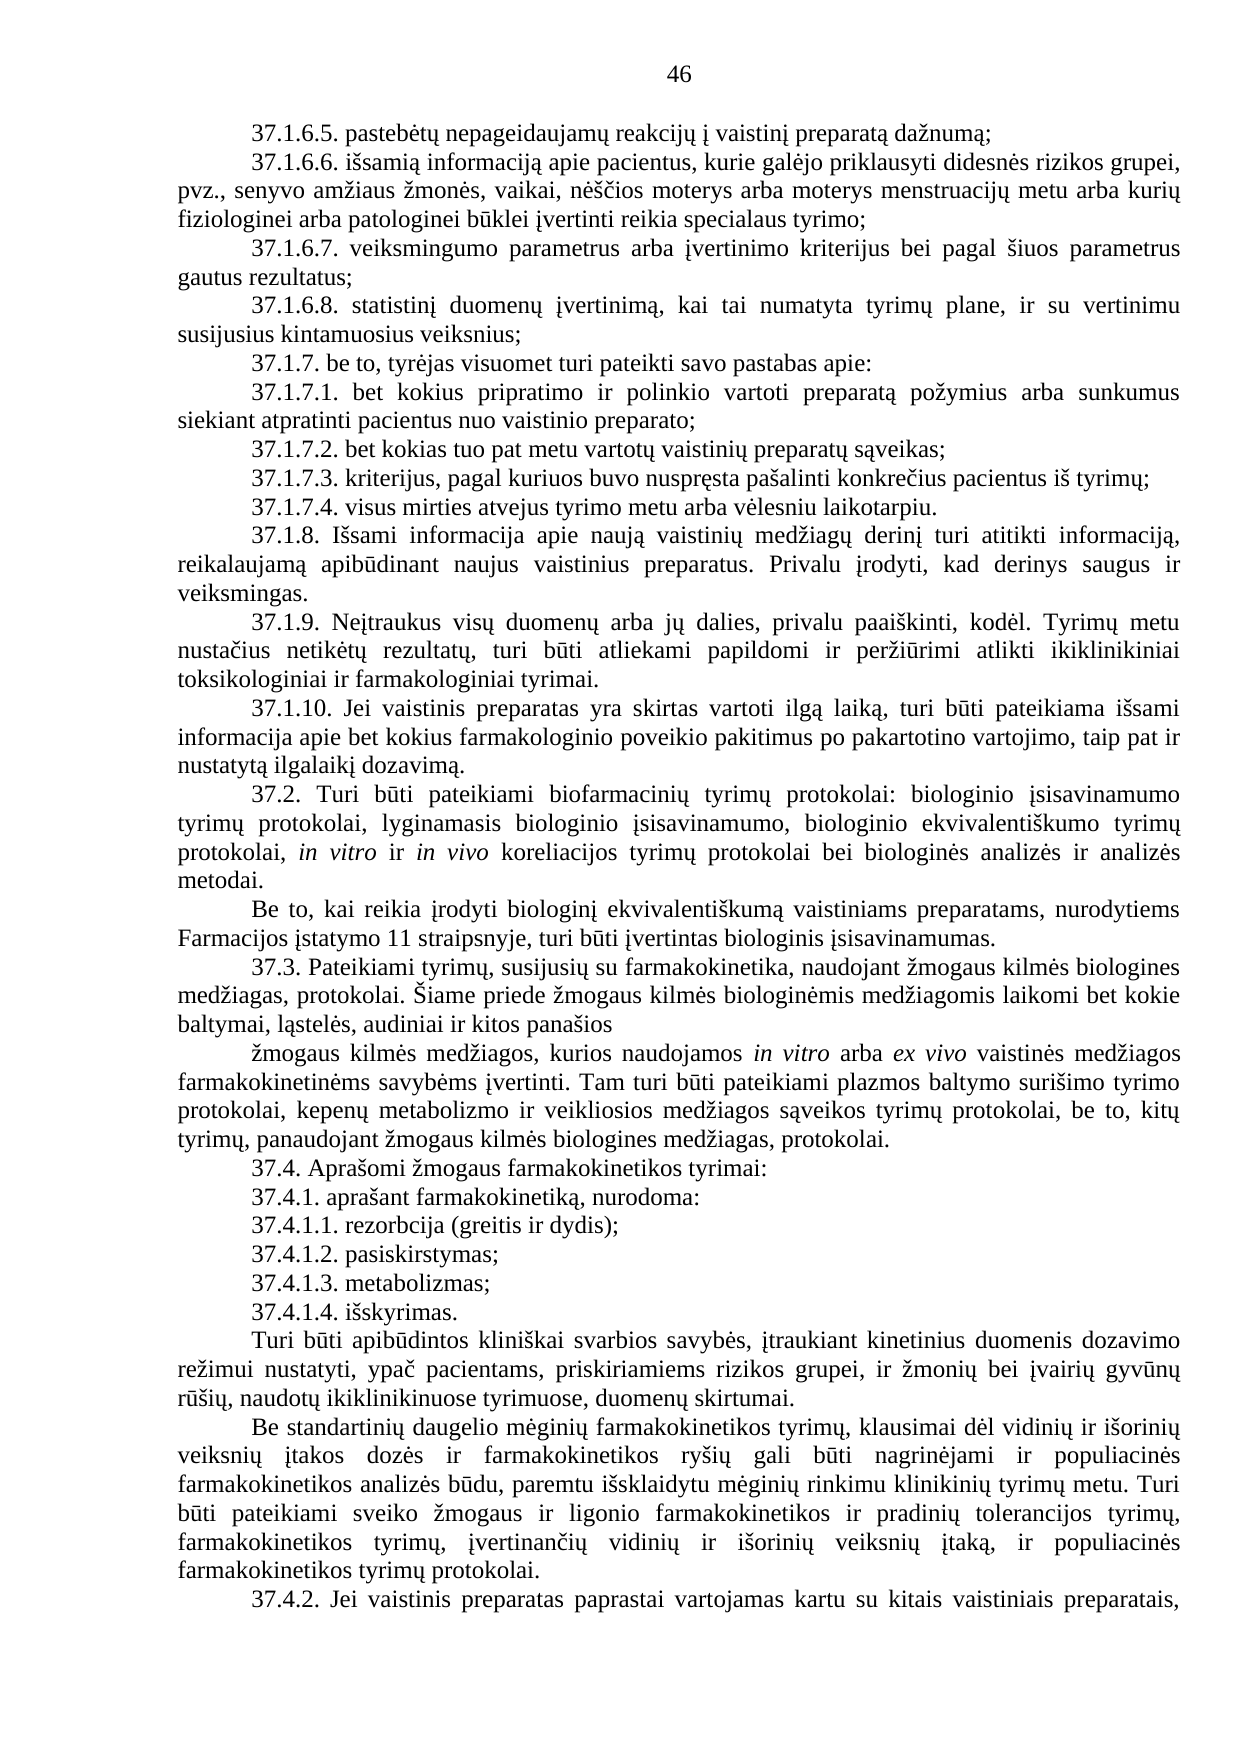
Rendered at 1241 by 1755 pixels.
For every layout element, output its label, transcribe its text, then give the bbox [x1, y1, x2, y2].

text 37.4.1. aprašant farmakokinetiką, nurodoma: [177, 1182, 1181, 1211]
text Be to, kai reikia įrodyti biologinį ekvivalentiškumą vaistiniams preparatams, nurodytiems Farmacijos įstatymo 11 straipsnyje, turi būti įvertintas biologinis įsisavinamumas. [177, 894, 1181, 952]
text 37.3. Pateikiami tyrimų, susijusių su farmakokinetika, naudojant žmogaus kilmės biologines medžiagas, protokolai. Šiame priede žmogaus kilmės biologinėmis medžiagomis laikomi bet kokie baltymai, ląstelės, audiniai ir kitos panašios [177, 952, 1181, 1038]
text žmogaus kilmės medžiagos, kurios naudojamos in vitro arba ex vivo vaistinės medžiagos farmakokinetinėms savybėms įvertinti. Tam turi būti pateikiami plazmos baltymo surišimo tyrimo protokolai, kepenų metabolizmo ir veikliosios medžiagos sąveikos tyrimų protokolai, be to, kitų tyrimų, panaudojant žmogaus kilmės biologines medžiagas, protokolai. [177, 1038, 1181, 1153]
text 37.1.6.5. pastebėtų nepageidaujamų reakcijų į vaistinį preparatą dažnumą; [177, 118, 1181, 147]
text 37.4.2. Jei vaistinis preparatas paprastai vartojamas kartu su kitais vaistiniais preparatais, [177, 1584, 1181, 1613]
text Be standartinių daugelio mėginių farmakokinetikos tyrimų, klausimai dėl vidinių ir išorinių veiksnių įtakos dozės ir farmakokinetikos ryšių gali būti nagrinėjami ir populiacinės farmakokinetikos analizės būdu, paremtu išsklaidytu mėginių rinkimu klinikinių tyrimų metu. Turi būti pateikiami sveiko žmogaus ir ligonio farmakokinetikos ir pradinių tolerancijos tyrimų, farmakokinetikos tyrimų, įvertinančių vidinių ir išorinių veiksnių įtaką, ir populiacinės farmakokinetikos tyrimų protokolai. [177, 1412, 1181, 1584]
text 37.1.8. Išsami informacija apie naują vaistinių medžiagų derinį turi atitikti informaciją, reikalaujamą apibūdinant naujus vaistinius preparatus. Privalu įrodyti, kad derinys saugus ir veiksmingas. [177, 521, 1181, 607]
text 37.1.7.1. bet kokius pripratimo ir polinkio vartoti preparatą požymius arba sunkumus siekiant atpratinti pacientus nuo vaistinio preparato; [177, 377, 1181, 434]
text 37.1.9. Neįtraukus visų duomenų arba jų dalies, privalu paaiškinti, kodėl. Tyrimų metu nustačius netikėtų rezultatų, turi būti atliekami papildomi ir peržiūrimi atlikti ikiklinikiniai toksikologiniai ir farmakologiniai tyrimai. [177, 607, 1181, 693]
text 37.1.7.3. kriterijus, pagal kuriuos buvo nuspręsta pašalinti konkrečius pacientus iš tyrimų; [177, 463, 1181, 492]
text 37.4.1.3. metabolizmas; [177, 1268, 1181, 1297]
text 37.1.7. be to, tyrėjas visuomet turi pateikti savo pastabas apie: [177, 348, 1181, 377]
text 37.1.10. Jei vaistinis preparatas yra skirtas vartoti ilgą laiką, turi būti pateikiama išsami informacija apie bet kokius farmakologinio poveikio pakitimus po pakartotino vartojimo, taip pat ir nustatytą ilgalaikį dozavimą. [177, 693, 1181, 779]
text 37.1.7.4. visus mirties atvejus tyrimo metu arba vėlesniu laikotarpiu. [177, 492, 1181, 521]
text Turi būti apibūdintos kliniškai svarbios savybės, įtraukiant kinetinius duomenis dozavimo režimui nustatyti, ypač pacientams, priskiriamiems rizikos grupei, ir žmonių bei įvairių gyvūnų rūšių, naudotų ikiklinikinuose tyrimuose, duomenų skirtumai. [177, 1326, 1181, 1412]
text 37.1.7.2. bet kokias tuo pat metu vartotų vaistinių preparatų sąveikas; [177, 434, 1181, 463]
text 37.1.6.6. išsamią informaciją apie pacientus, kurie galėjo priklausyti didesnės rizikos grupei, pvz., senyvo amžiaus žmonės, vaikai, nėščios moterys arba moterys menstruacijų metu arba kurių fiziologinei arba patologinei būklei įvertinti reikia specialaus tyrimo; [177, 147, 1181, 233]
text 37.4.1.4. išskyrimas. [177, 1297, 1181, 1326]
text 37.1.6.7. veiksmingumo parametrus arba įvertinimo kriterijus bei pagal šiuos parametrus gautus rezultatus; [177, 233, 1181, 291]
text 37.4.1.1. rezorbcija (greitis ir dydis); [177, 1211, 1181, 1239]
text 37.4.1.2. pasiskirstymas; [177, 1239, 1181, 1268]
text 37.4. Aprašomi žmogaus farmakokinetikos tyrimai: [177, 1153, 1181, 1182]
text 37.1.6.8. statistinį duomenų įvertinimą, kai tai numatyta tyrimų plane, ir su vertinimu susijusius kintamuosius veiksnius; [177, 291, 1181, 348]
text 37.2. Turi būti pateikiami biofarmacinių tyrimų protokolai: biologinio įsisavinamumo tyrimų protokolai, lyginamasis biologinio įsisavinamumo, biologinio ekvivalentiškumo tyrimų protokolai, in vitro ir in vivo koreliacijos tyrimų protokolai bei biologinės analizės ir analizės metodai. [177, 779, 1181, 894]
